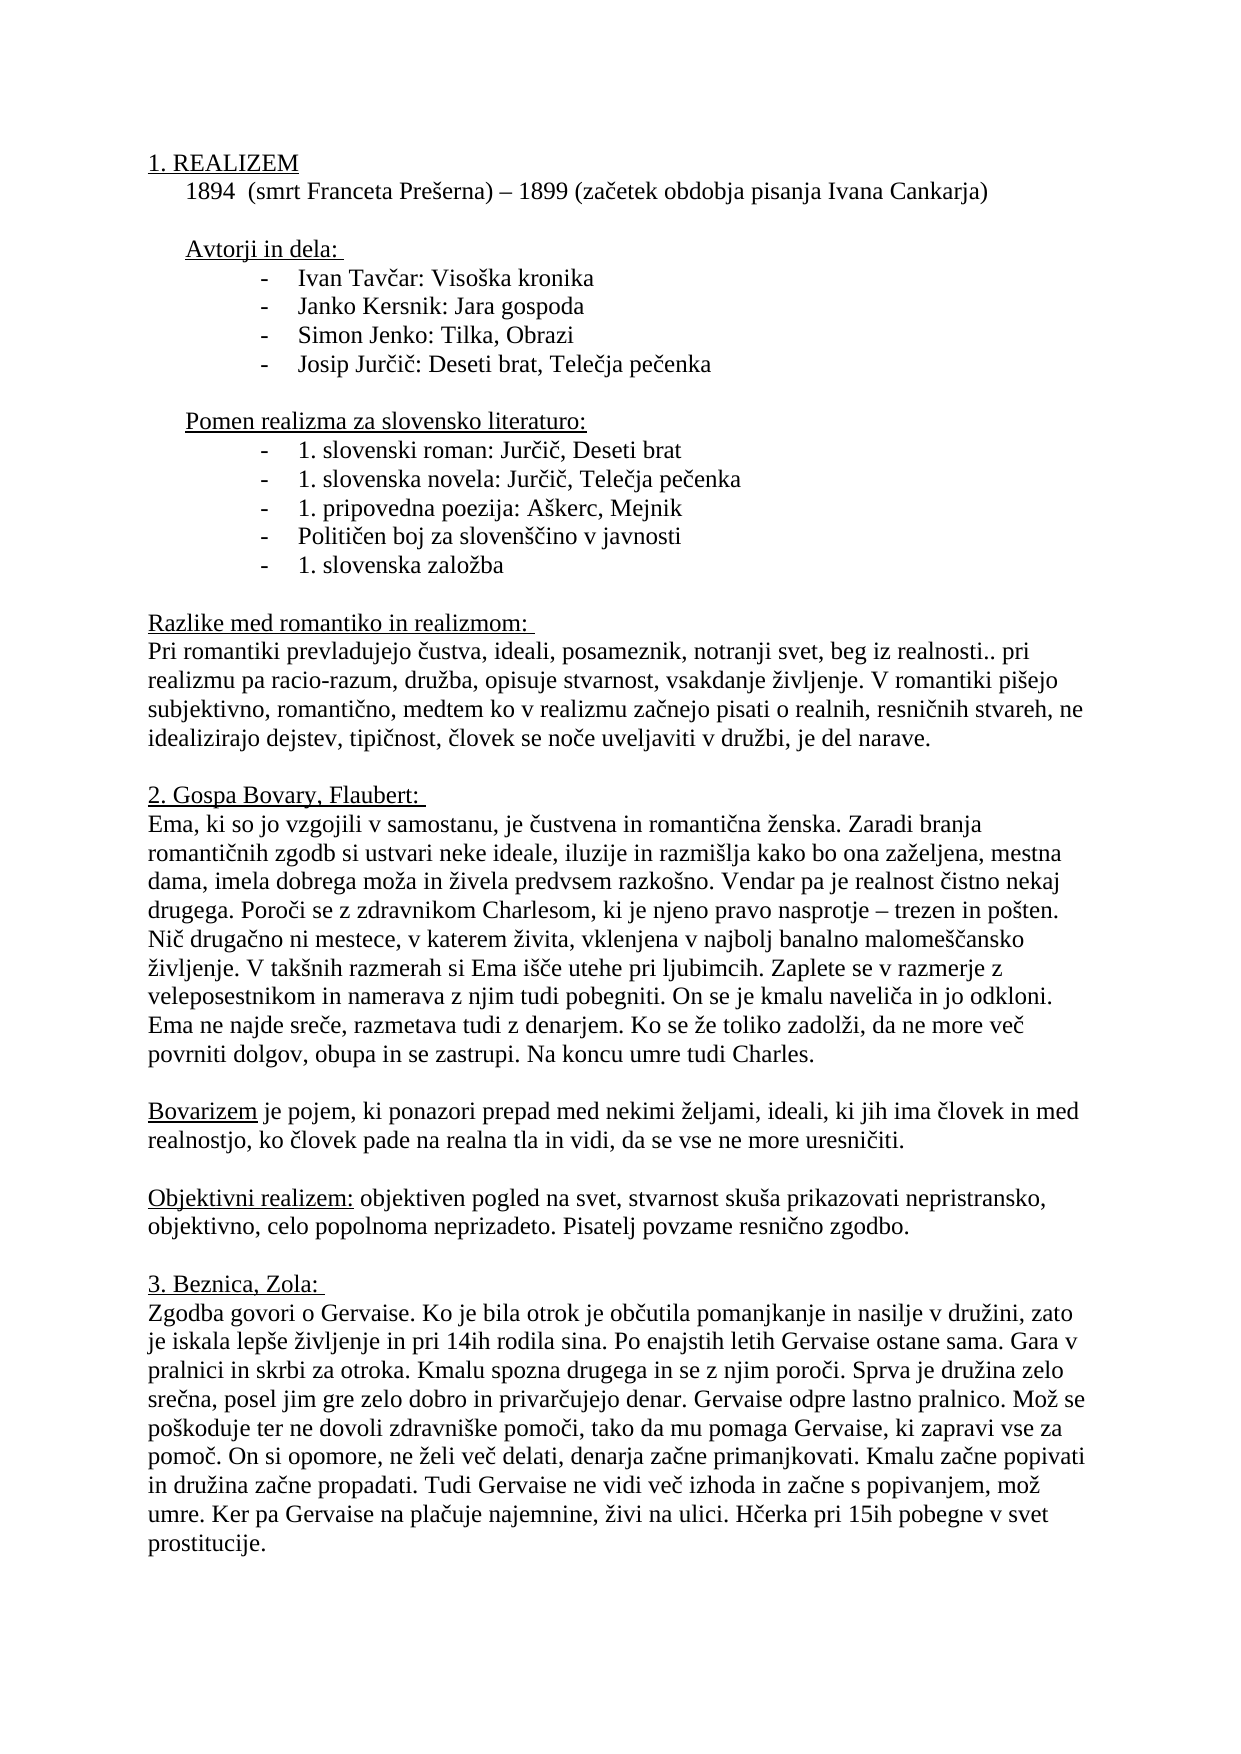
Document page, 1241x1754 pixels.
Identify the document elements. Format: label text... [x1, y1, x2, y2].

list 1. slovenska novela: Jurčič, Telečja pečenka [260, 464, 1093, 493]
text Bovarizem je pojem, ki ponazori prepad med nekimi željami, ideali, ki jih ima človek in med realnostjo, ko človek pade na realna tla in vidi, da se vse ne more uresničiti. [148, 1096, 1093, 1154]
text 3. Beznica, Zola: [148, 1269, 1093, 1298]
text 1. REALIZEM [148, 148, 1093, 176]
list (smrt Franceta Prešerna) – 1899 (začetek obdobja pisanja Ivana Cankarja) [185, 176, 1093, 205]
list 1. pripovedna poezija: Aškerc, Mejnik [260, 493, 1093, 521]
list Janko Kersnik: Jara gospoda [260, 291, 1093, 320]
list Simon Jenko: Tilka, Obrazi [260, 320, 1093, 349]
text Objektivni realizem: objektiven pogled na svet, stvarnost skuša prikazovati nepristransko, objektivno, celo popolnoma neprizadeto. Pisatelj povzame resnično zgodbo. [148, 1183, 1093, 1240]
list 1. slovenski roman: Jurčič, Deseti brat [260, 435, 1093, 464]
text Avtorji in dela: [185, 234, 1093, 263]
text Pomen realizma za slovensko literaturo: [185, 406, 1093, 435]
text Razlike med romantiko in realizmom: [148, 608, 1093, 636]
text 2. Gospa Bovary, Flaubert: [148, 780, 1093, 809]
text Zgodba govori o Gervaise. Ko je bila otrok je občutila pomanjkanje in nasilje v družini, zato je iskala lepše življenje in pri 14ih rodila sina. Po enajstih letih Gervaise ostane sama. Gara v pralnici in skrbi za otroka. Kmalu spozna drugega in se z njim poroči. Sprva je družina zelo srečna, posel jim gre zelo dobro in privarčujejo denar. Gervaise odpre lastno pralnico. Mož se poškoduje ter ne dovoli zdravniške pomoči, tako da mu pomaga Gervaise, ki zapravi vse za pomoč. On si opomore, ne želi več delati, denarja začne primanjkovati. Kmalu začne popivati in družina začne propadati. Tudi Gervaise ne vidi več izhoda in začne s popivanjem, mož umre. Ker pa Gervaise na plačuje najemnine, živi na ulici. Hčerka pri 15ih pobegne v svet prostitucije. [148, 1298, 1093, 1556]
list Josip Jurčič: Deseti brat, Telečja pečenka [260, 349, 1093, 378]
list Ivan Tavčar: Visoška kronika [260, 263, 1093, 291]
list 1. slovenska založba [260, 550, 1093, 579]
text Pri romantiki prevladujejo čustva, ideali, posameznik, notranji svet, beg iz realnosti.. pri realizmu pa racio-razum, družba, opisuje stvarnost, vsakdanje življenje. V romantiki pišejo subjektivno, romantično, medtem ko v realizmu začnejo pisati o realnih, resničnih stvareh, ne idealizirajo dejstev, tipičnost, človek se noče uveljaviti v družbi, je del narave. [148, 636, 1093, 751]
list Političen boj za slovenščino v javnosti [260, 521, 1093, 550]
text Ema, ki so jo vzgojili v samostanu, je čustvena in romantična ženska. Zaradi branja romantičnih zgodb si ustvari neke ideale, iluzije in razmišlja kako bo ona zaželjena, mestna dama, imela dobrega moža in živela predvsem razkošno. Vendar pa je realnost čistno nekaj drugega. Poroči se z zdravnikom Charlesom, ki je njeno pravo nasprotje – trezen in pošten. Nič drugačno ni mestece, v katerem živita, vklenjena v najbolj banalno malomeščansko življenje. V takšnih razmerah si Ema išče utehe pri ljubimcih. Zaplete se v razmerje z veleposestnikom in namerava z njim tudi pobegniti. On se je kmalu naveliča in jo odkloni. Ema ne najde sreče, razmetava tudi z denarjem. Ko se že toliko zadolži, da ne more več povrniti dolgov, obupa in se zastrupi. Na koncu umre tudi Charles. [148, 809, 1093, 1068]
